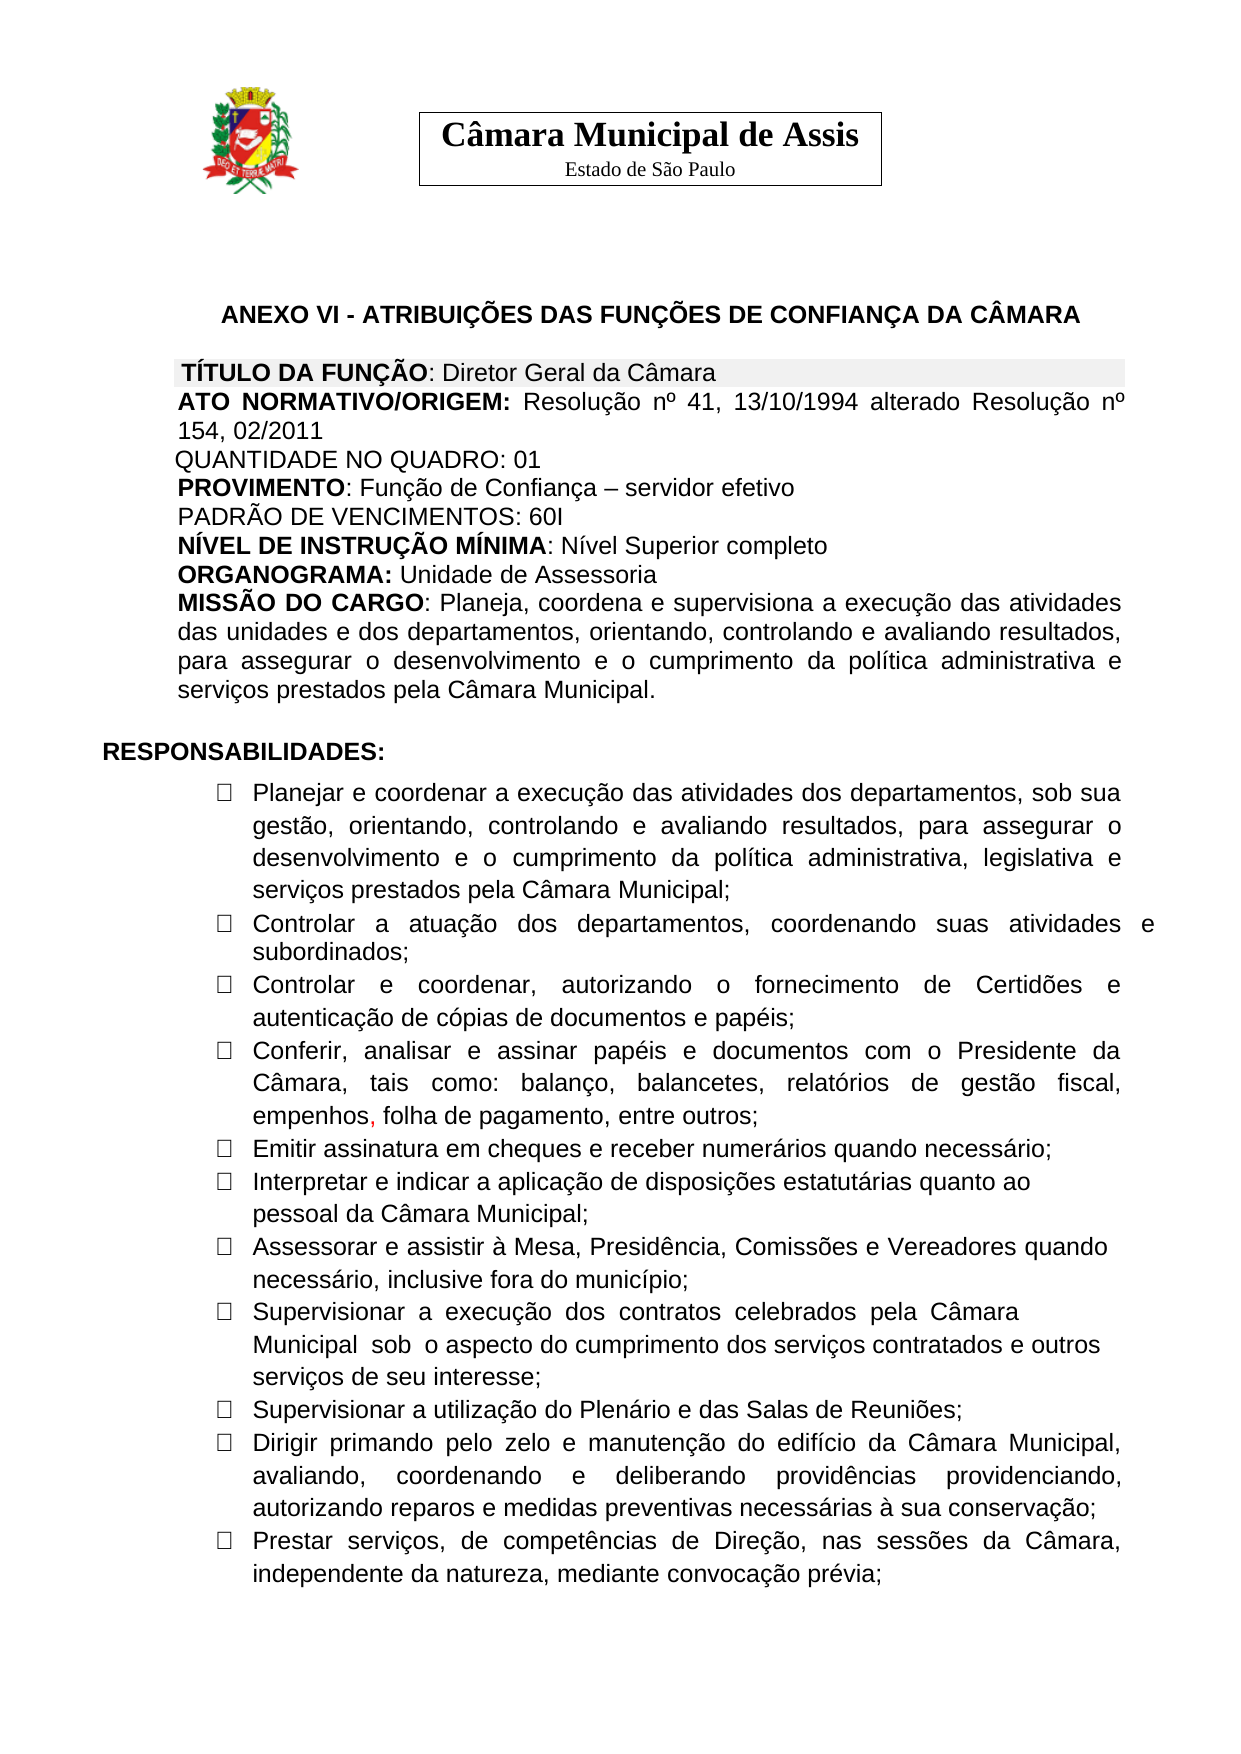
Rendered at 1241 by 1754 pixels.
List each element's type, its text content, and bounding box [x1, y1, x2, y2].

list Emitir assinatura em cheques e receber numerários quando necessário; [215, 1134, 1155, 1162]
text PROVIMENTO: Função de Confiança – servidor efetivo [177, 473, 1155, 502]
list Planejar e coordenar a execução das atividades dos departamentos, sob sua gestão, orientando, controlando e avaliando resultados, para assegurar o desenvolvimento e o cumprimento da política administrativa, legislativa e serviços prestados pela Câmara Municipal; [215, 778, 1122, 904]
subtitle ANEXO VI - ATRIBUIÇÕES DAS FUNÇÕES DE CONFIANÇA DA CÂMARA [221, 300, 1155, 329]
text PADRÃO DE VENCIMENTOS: 60I [177, 502, 1155, 531]
text TÍTULO DA FUNÇÃO: Diretor Geral da Câmara ATO NORMATIVO/ORIGEM: Resolução nº 41, 13/10/1994 alterado Resolução nº 154, 02/2011 [174, 358, 1126, 445]
list Supervisionar a execução dos contratos celebrados pela Câmara Municipal sob o aspecto do cumprimento dos serviços contratados e outros serviços de seu interesse; [215, 1297, 1122, 1391]
list Assessorar e assistir à Mesa, Presidência, Comissões e Vereadores quando necessário, inclusive fora do município; [215, 1232, 1122, 1293]
list Supervisionar a utilização do Plenário e das Salas de Reuniões; [215, 1396, 1155, 1424]
list Interpretar e indicar a aplicação de disposições estatutárias quanto ao pessoal da Câmara Municipal; [215, 1167, 1122, 1228]
text QUANTIDADE NO QUADRO: 01 [174, 445, 1126, 473]
subtitle RESPONSABILIDADES: [102, 737, 1155, 766]
list Controlar a atuação dos departamentos, coordenando suas atividades e subordinados; [215, 909, 1155, 966]
picture [202, 87, 299, 194]
list Controlar e coordenar, autorizando o fornecimento de Certidões e autenticação de cópias de documentos e papéis; [215, 971, 1122, 1032]
list Dirigir primando pelo zelo e manutenção do edifício da Câmara Municipal, avaliando, coordenando e deliberando providências providenciando, autorizando reparos e medidas preventivas necessárias à sua conservação; [215, 1428, 1123, 1522]
list Prestar serviços, de competências de Direção, nas sessões da Câmara, independente da natureza, mediante convocação prévia; [215, 1526, 1122, 1587]
text MISSÃO DO CARGO: Planeja, coordena e supervisiona a execução das atividades das unidades e dos departamentos, orientando, controlando e avaliando resultados, para assegurar o desenvolvimento e o cumprimento da política administrativa e serviços prestados pela Câmara Municipal. [177, 588, 1123, 703]
text NÍVEL DE INSTRUÇÃO MÍNIMA: Nível Superior completo [177, 531, 1155, 560]
list Conferir, analisar e assinar papéis e documentos com o Presidente da Câmara, tais como: balanço, balancetes, relatórios de gestão fiscal, empenhos, folha de pagamento, entre outros; [215, 1036, 1122, 1129]
text ORGANOGRAMA: Unidade de Assessoria [177, 560, 1155, 588]
